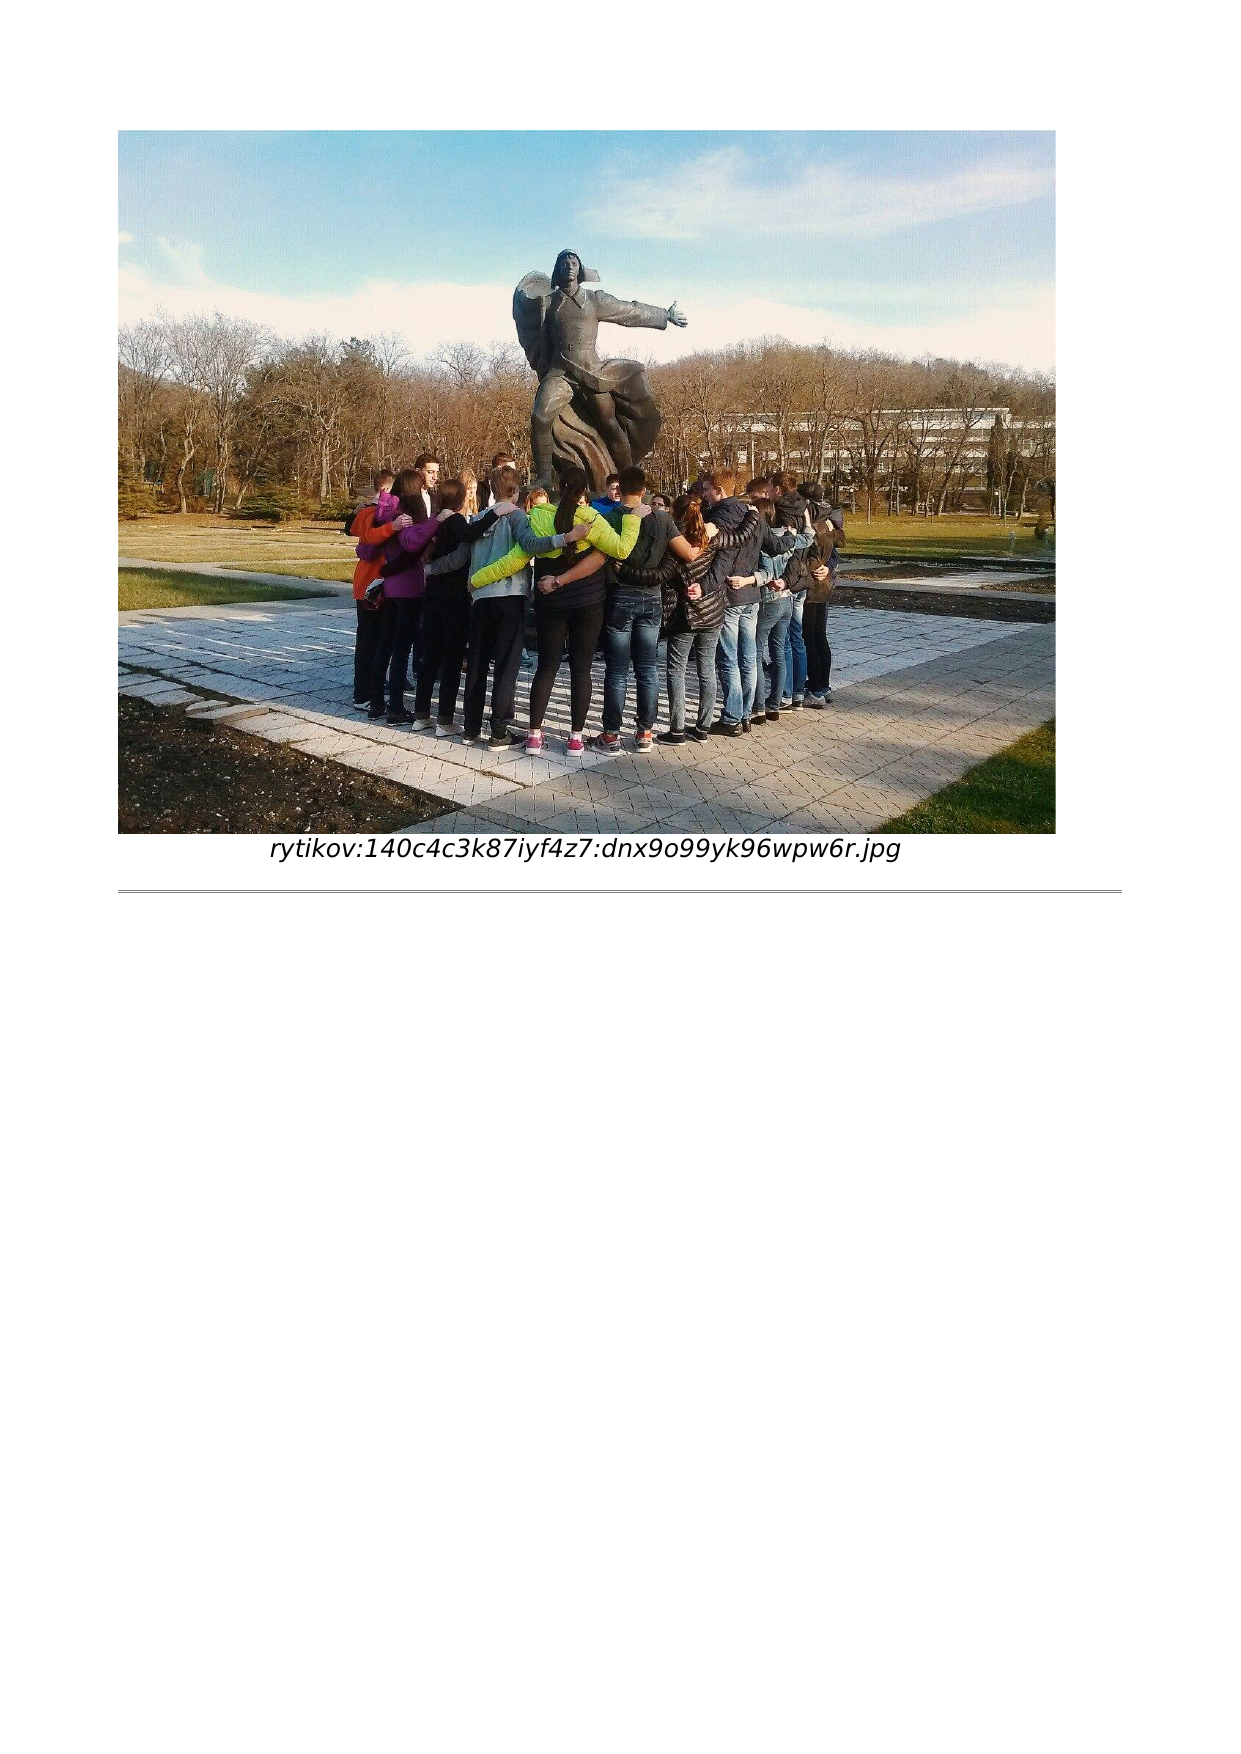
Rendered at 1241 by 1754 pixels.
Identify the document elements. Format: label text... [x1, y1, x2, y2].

text rytikov:140c4c3k87iyf4z7:dnx9o99yk96wpw6r.jpg [118, 834, 1056, 863]
picture [118, 130, 1056, 834]
